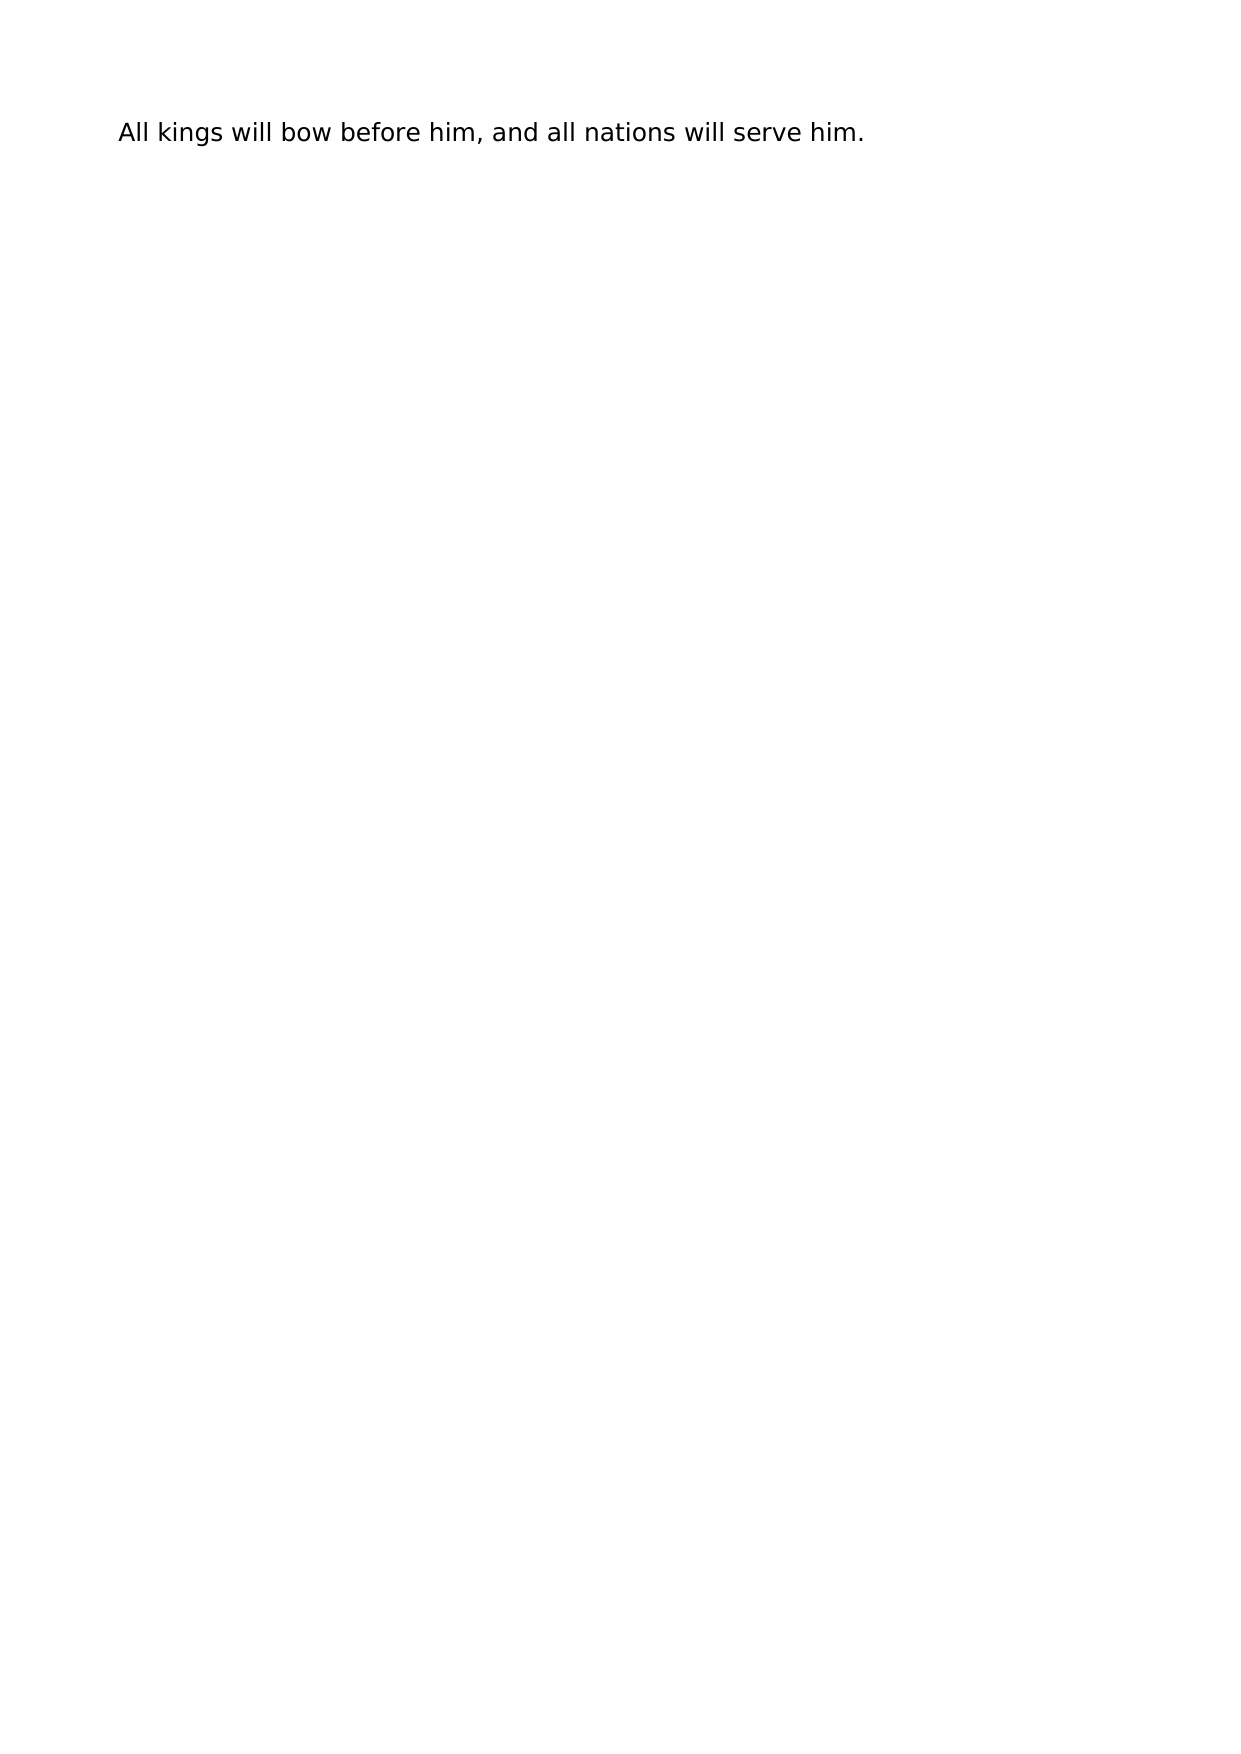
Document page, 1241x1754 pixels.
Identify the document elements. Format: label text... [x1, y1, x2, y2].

text All kings will bow before him, and all nations will serve him. [118, 118, 1122, 147]
